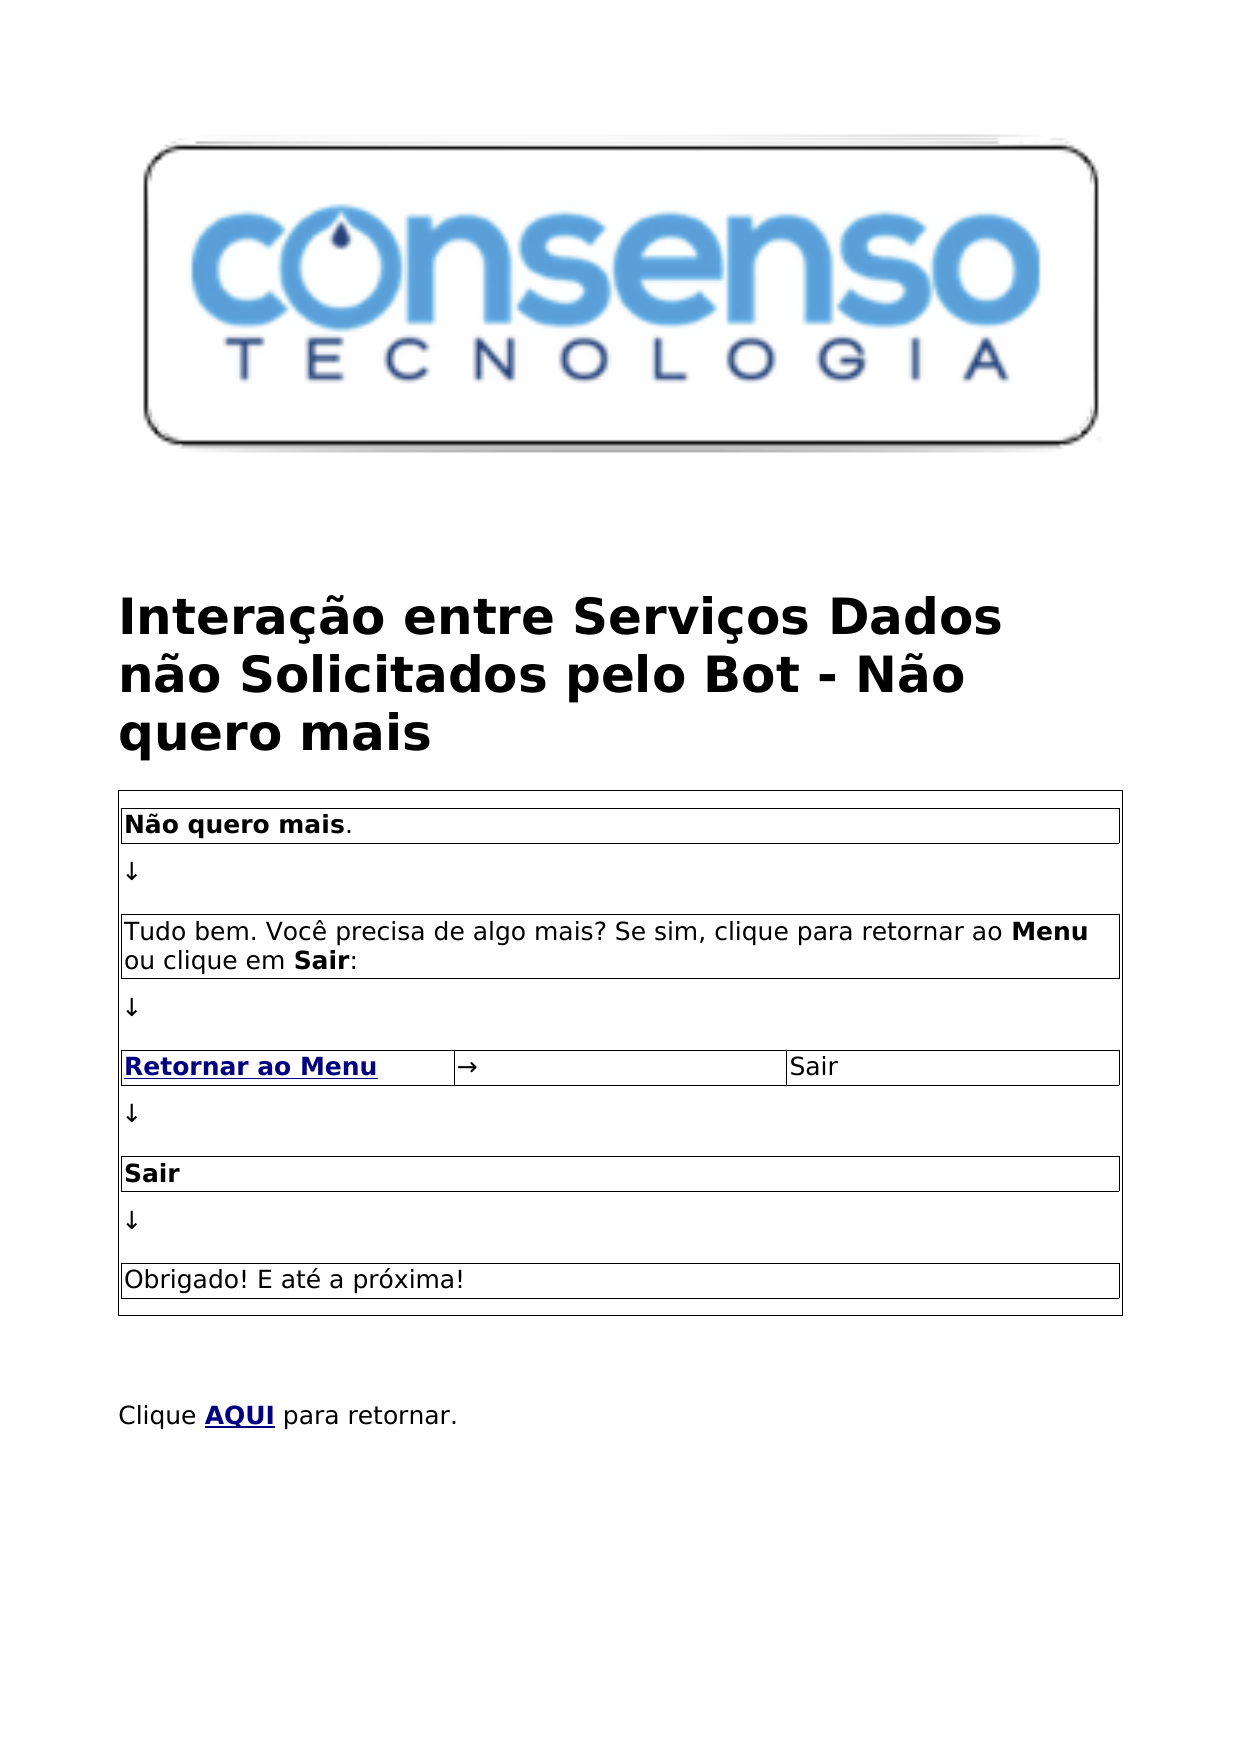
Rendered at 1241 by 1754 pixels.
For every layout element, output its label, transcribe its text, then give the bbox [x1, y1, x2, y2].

picture [118, 130, 1123, 480]
table_header Sair [787, 1051, 1119, 1085]
subtitle Interação entre Serviços Dados não Solicitados pelo Bot - Não quero mais [118, 588, 1122, 762]
table_header → [455, 1051, 786, 1085]
table_header Tudo bem. Você precisa de algo mais? Se sim, clique para retornar ao Menu ou clique em Sair: [122, 915, 1119, 978]
table_header Sair [122, 1157, 1119, 1191]
table_header Obrigado! E até a próxima! [122, 1264, 1119, 1298]
table_header ↓ ↓ ↓ ↓ [119, 791, 1122, 1315]
text Clique AQUI para retornar. [118, 1401, 1122, 1459]
table_header Retornar ao Menu [122, 1051, 454, 1085]
table_header Não quero mais. [122, 809, 1119, 843]
